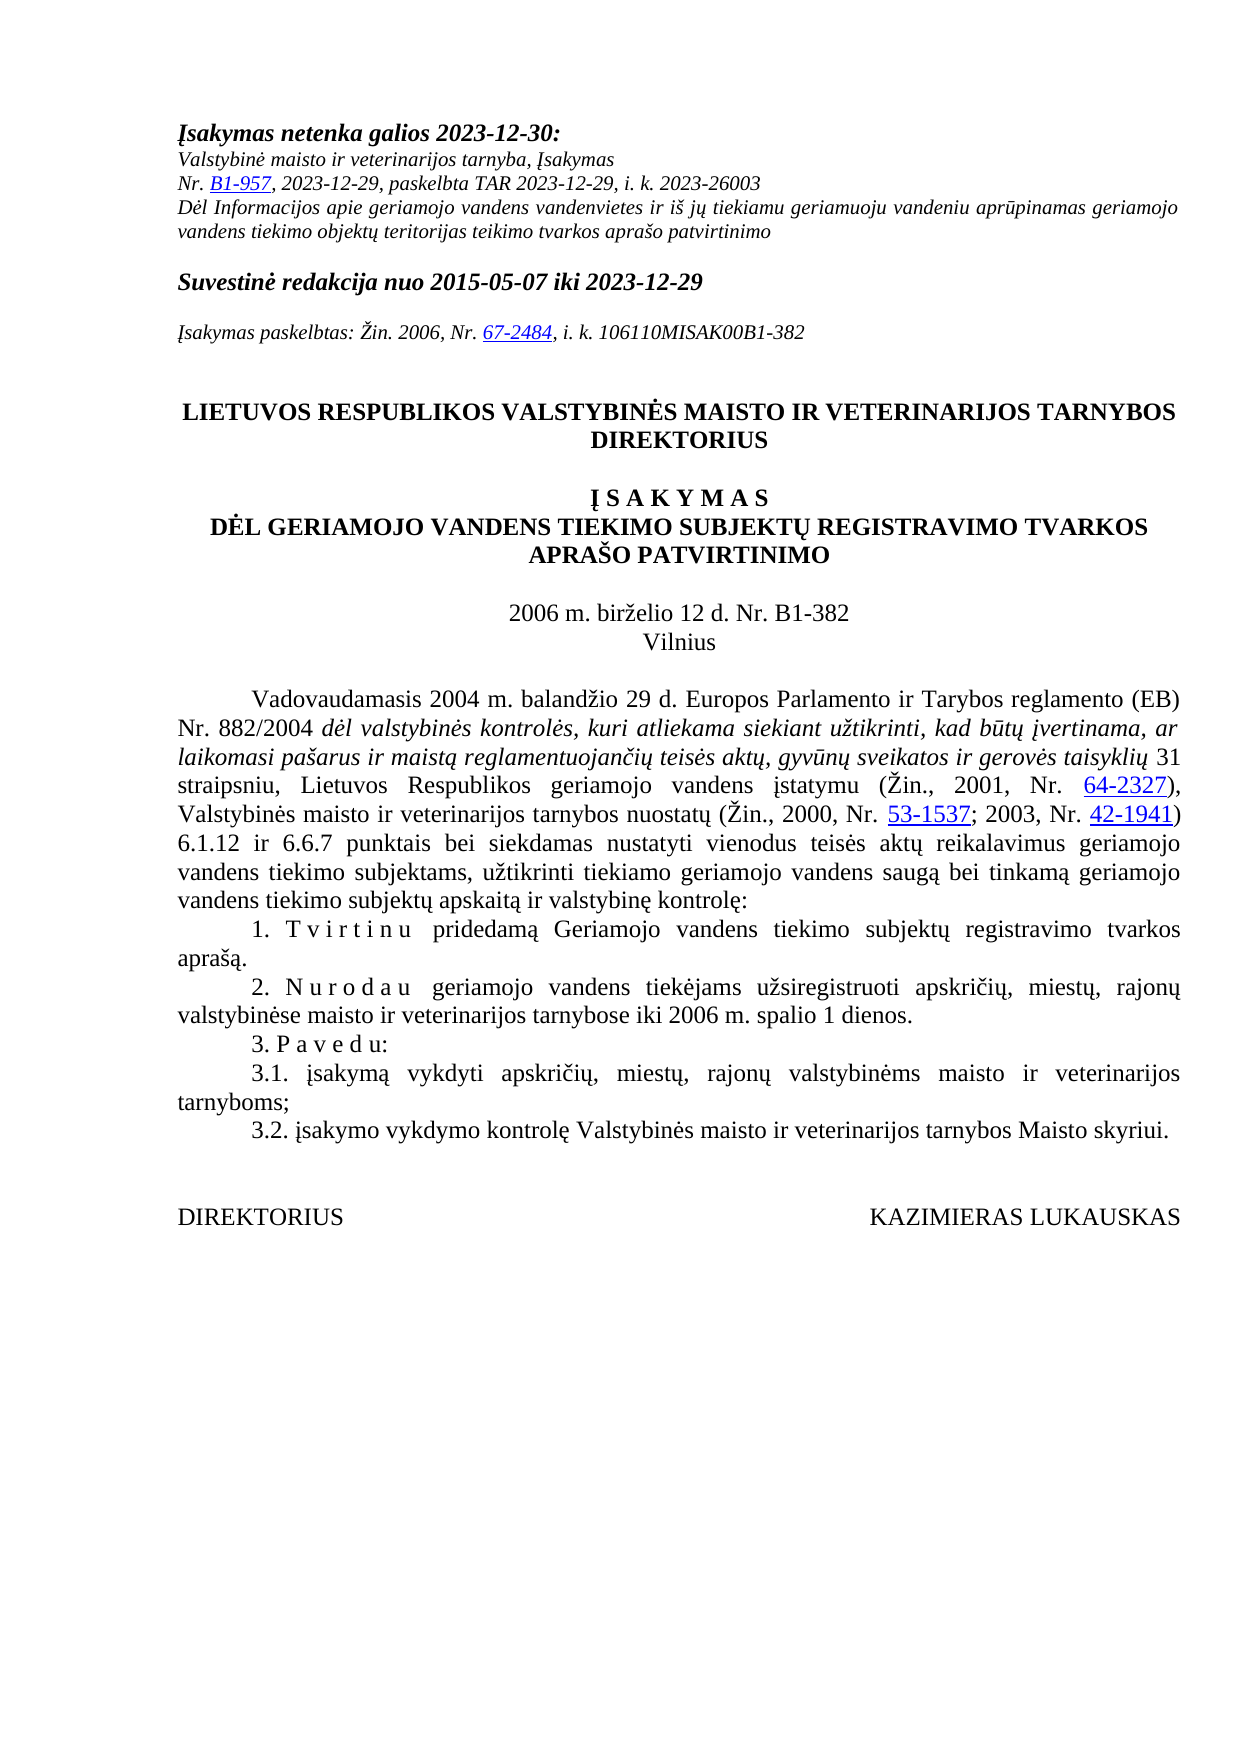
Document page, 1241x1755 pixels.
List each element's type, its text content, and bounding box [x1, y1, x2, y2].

text Dėl Informacijos apie geriamojo vandens vandenvietes ir iš jų tiekiamu geriamuoju vandeniu aprūpinamas geriamojo vandens tiekimo objektų teritorijas teikimo tvarkos aprašo patvirtinimo [177, 195, 1181, 243]
text 3. Pavedu: [177, 1029, 1181, 1058]
text LIETUVOS RESPUBLIKOS VALSTYBINĖS MAISTO IR VETERINARIJOS TARNYBOS DIREKTORIUS [177, 397, 1181, 454]
text 1. Tvirtinu pridedamą Geriamojo vandens tiekimo subjektų registravimo tvarkos aprašą. [177, 914, 1181, 972]
text DIREKTORIUS KAZIMIERAS LUKAUSKAS [177, 1202, 1181, 1231]
text Nr. B1-957, 2023-12-29, paskelbta TAR 2023-12-29, i. k. 2023-26003 [177, 171, 1181, 195]
text Vadovaudamasis 2004 m. balandžio 29 d. Europos Parlamento ir Tarybos reglamento (EB) Nr. 882/2004 dėl valstybinės kontrolės, kuri atliekama siekiant užtikrinti, kad būtų įvertinama, ar laikomasi pašarus ir maistą reglamentuojančių teisės aktų, gyvūnų sveikatos ir gerovės taisyklių 31 straipsniu, Lietuvos Respublikos geriamojo vandens įstatymu (Žin., 2001, Nr. 64-2327), Valstybinės maisto ir veterinarijos tarnybos nuostatų (Žin., 2000, Nr. 53-1537; 2003, Nr. 42-1941) 6.1.12 ir 6.6.7 punktais bei siekdamas nustatyti vienodus teisės aktų reikalavimus geriamojo vandens tiekimo subjektams, užtikrinti tiekiamo geriamojo vandens saugą bei tinkamą geriamojo vandens tiekimo subjektų apskaitą ir valstybinę kontrolę: [177, 684, 1181, 914]
text 2006 m. birželio 12 d. Nr. B1-382 [177, 598, 1181, 627]
text Įsakymas netenka galios 2023-12-30: [177, 118, 1181, 147]
text Suvestinė redakcija nuo 2015-05-07 iki 2023-12-29 [177, 267, 1181, 296]
text Įsakymas paskelbtas: Žin. 2006, Nr. 67-2484, i. k. 106110MISAK00B1-382 [177, 320, 1181, 344]
text 2. Nurodau geriamojo vandens tiekėjams užsiregistruoti apskričių, miestų, rajonų valstybinėse maisto ir veterinarijos tarnybose iki 2006 m. spalio 1 dienos. [177, 972, 1181, 1029]
text Vilnius [177, 627, 1181, 656]
text 3.2. įsakymo vykdymo kontrolę Valstybinės maisto ir veterinarijos tarnybos Maisto skyriui. [177, 1116, 1181, 1144]
text Valstybinė maisto ir veterinarijos tarnyba, Įsakymas [177, 147, 1181, 171]
text 3.1. įsakymą vykdyti apskričių, miestų, rajonų valstybinėms maisto ir veterinarijos tarnyboms; [177, 1058, 1181, 1116]
text Į S A K Y M A S [177, 483, 1181, 512]
text DĖL GERIAMOJO VANDENS TIEKIMO SUBJEKTŲ REGISTRAVIMO TVARKOS APRAŠO PATVIRTINIMO [177, 512, 1181, 569]
